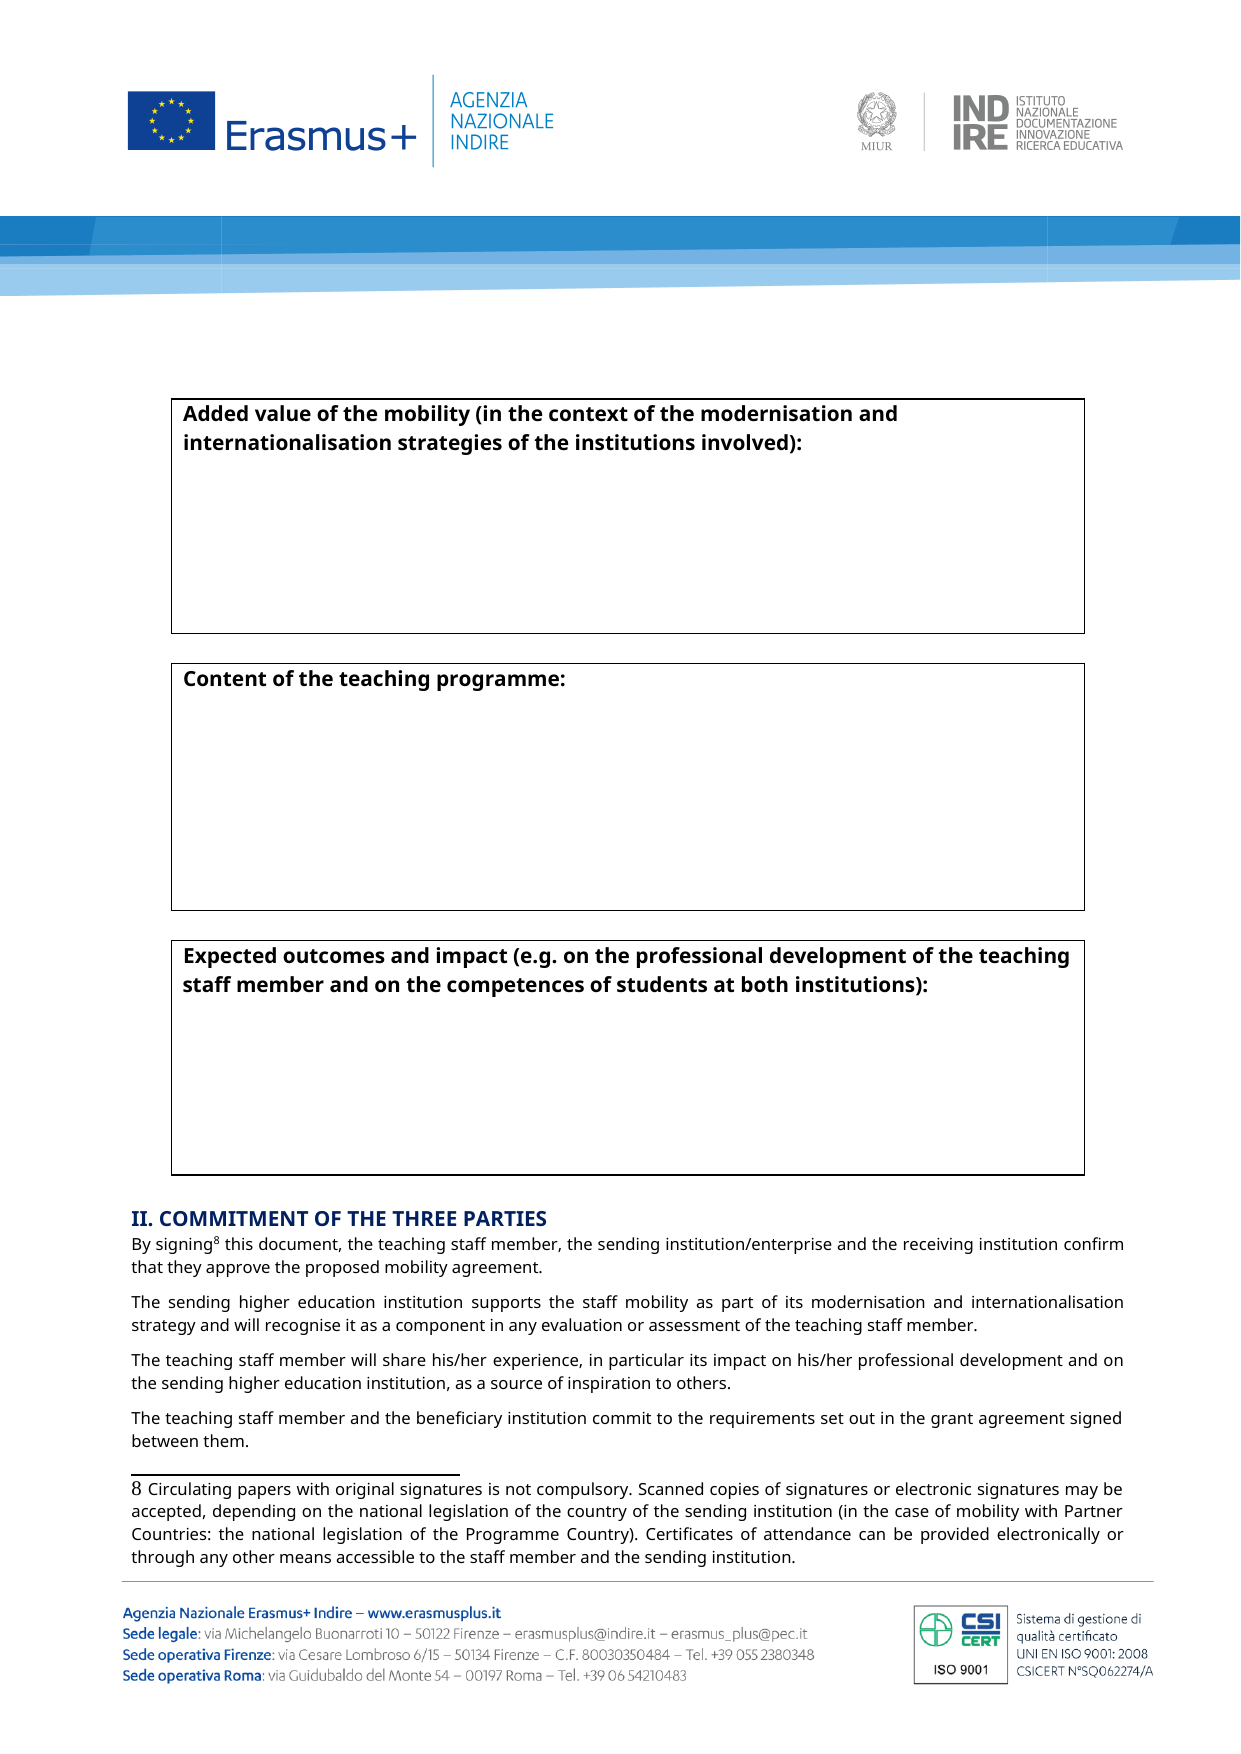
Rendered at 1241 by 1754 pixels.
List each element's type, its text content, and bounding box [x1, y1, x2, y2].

table_header Added value of the mobility (in the context of the modernisation and internationalisation strategies of the institutions involved): [172, 400, 1084, 632]
text The teaching staff member and the beneficiary institution commit to the requirements set out in the grant agreement signed between them. [131, 1407, 1125, 1452]
text Circulating papers with original signatures is not compulsory. Scanned copies of signatures or electronic signatures may be accepted, depending on the national legislation of the country of the sending institution (in the case of mobility with Partner Countries: the national legislation of the Programme Country). Certificates of attendance can be provided electronically or through any other means accessible to the staff member and the sending institution. [131, 1476, 1125, 1568]
text The teaching staff member will share his/her experience, in particular its impact on his/her professional development and on the sending higher education institution, as a source of inspiration to others. [131, 1349, 1125, 1394]
table_header Content of the teaching programme: [172, 664, 1084, 910]
table_header Expected outcomes and impact (e.g. on the professional development of the teaching staff member and on the competences of students at both institutions): [172, 941, 1084, 1174]
text By signing this document, the teaching staff member, the sending institution/enterprise and the receiving institution confirm that they approve the proposed mobility agreement. [131, 1233, 1125, 1278]
text The sending higher education institution supports the staff mobility as part of its modernisation and internationalisation strategy and will recognise it as a component in any evaluation or assessment of the teaching staff member. [131, 1291, 1125, 1336]
text II. COMMITMENT OF THE THREE PARTIES [131, 1204, 1125, 1233]
